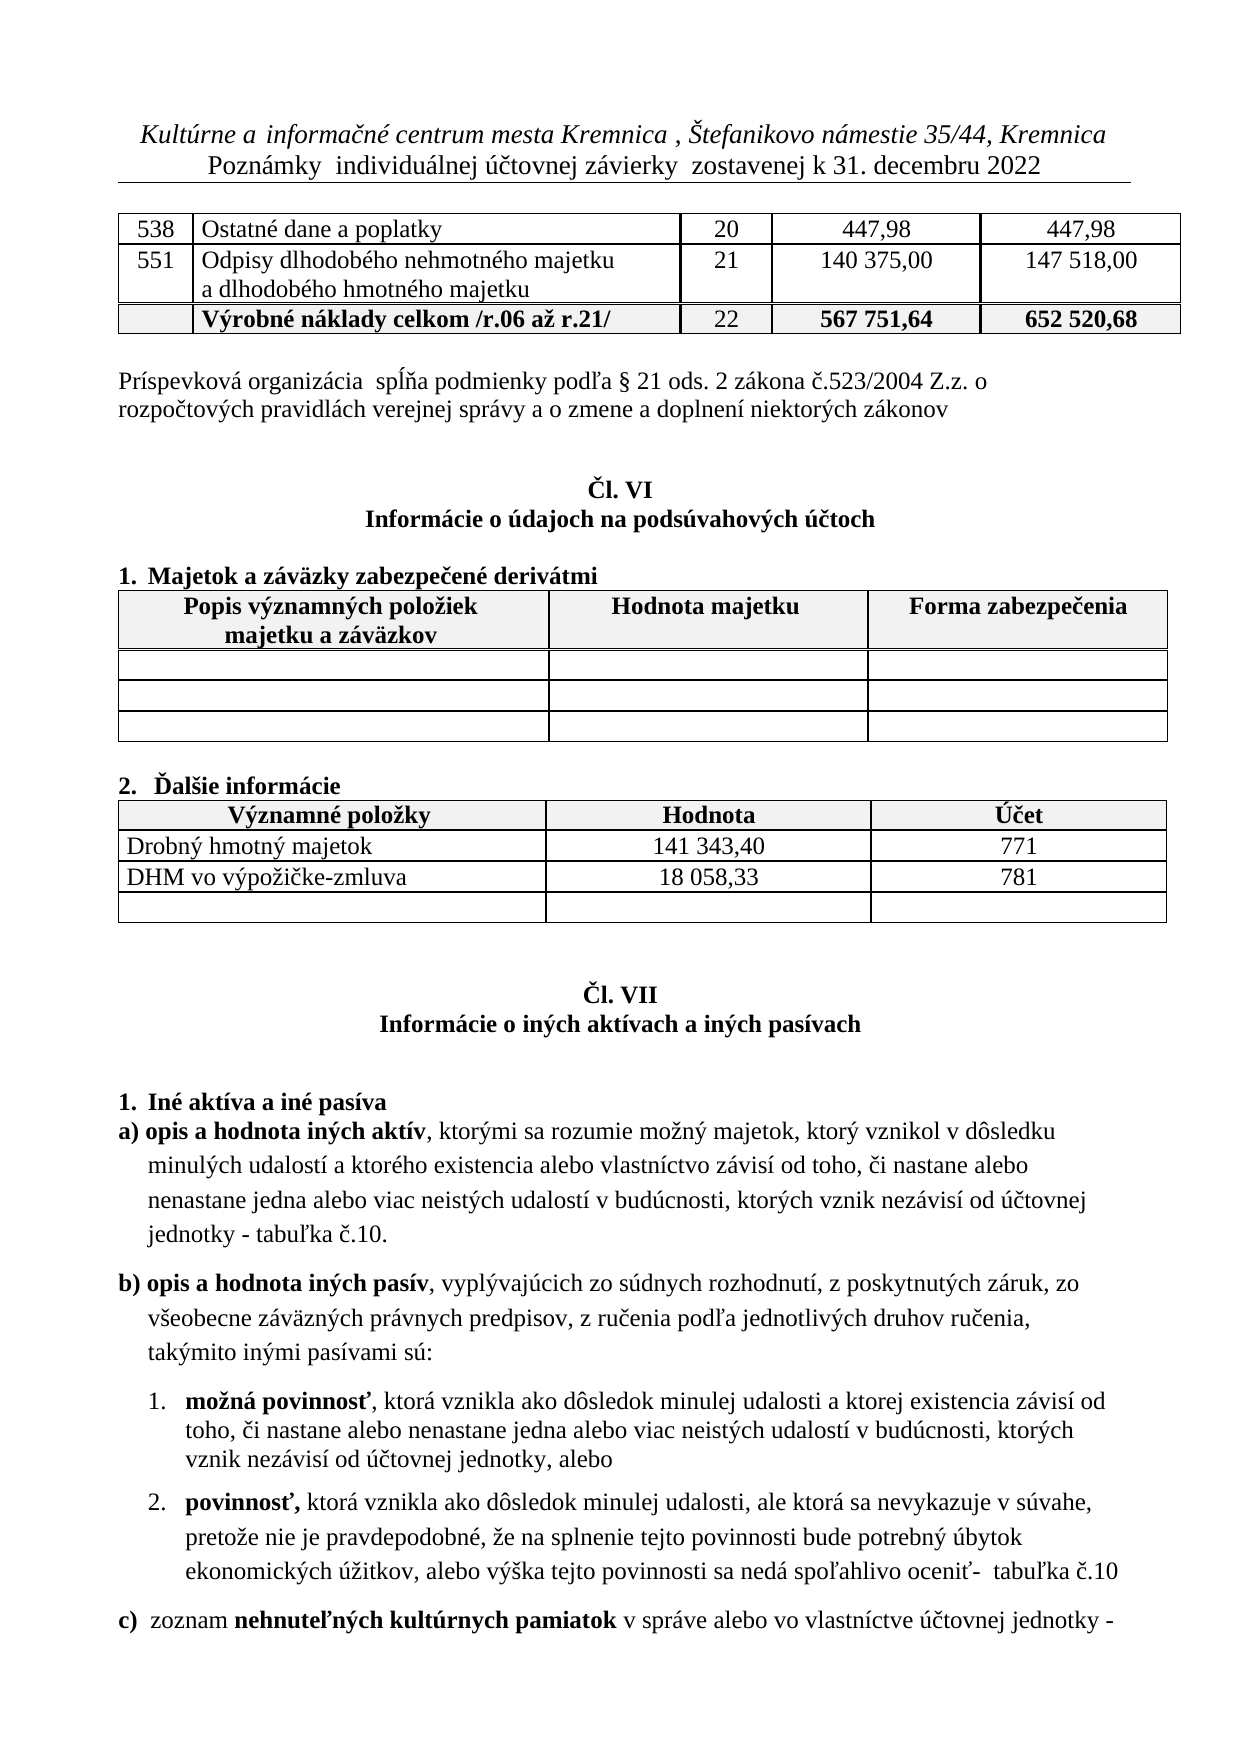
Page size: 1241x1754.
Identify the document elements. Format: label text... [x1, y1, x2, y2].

table_cell 447,98 [773, 214, 979, 243]
table_header Hodnota majetku [550, 591, 867, 648]
table_cell [869, 651, 1167, 679]
list Iné aktíva a iné pasíva [118, 1087, 1122, 1116]
table_cell Výrobné náklady celkom /r.06 až r.21/ [194, 305, 679, 333]
table_cell [550, 681, 867, 710]
table_cell 147 518,00 [982, 245, 1180, 302]
table_header Forma zabezpečenia [869, 591, 1167, 648]
text a) opis a hodnota iných aktív, ktorými sa rozumie možný majetok, ktorý vznikol v dôsledku minulých udalostí a ktorého existencia alebo vlastníctvo závisí od toho, či nastane alebo nenastane jedna alebo viac neistých udalostí v budúcnosti, ktorých vznik nezávisí od účtovnej jednotky - tabuľka č.10. [118, 1116, 1122, 1248]
table_cell Drobný hmotný majetok [119, 831, 545, 860]
table_cell [550, 712, 867, 741]
table_cell 551 [119, 245, 192, 302]
text Informácie o iných aktívach a iných pasívach [118, 1009, 1122, 1038]
table_cell Odpisy dlhodobého nehmotného majetku a dlhodobého hmotného majetku [194, 245, 679, 302]
table_cell 447,98 [982, 214, 1180, 243]
table_cell DHM vo výpožičke-zmluva [119, 862, 545, 891]
table_header Popis významných položiek majetku a záväzkov [119, 591, 548, 648]
list Majetok a záväzky zabezpečené derivátmi [118, 561, 1122, 590]
list povinnosť, ktorá vznikla ako dôsledok minulej udalosti, ale ktorá sa nevykazuje v súvahe, pretože nie je pravdepodobné, že na splnenie tejto povinnosti bude potrebný úbytok ekonomických úžitkov, alebo výška tejto povinnosti sa nedá spoľahlivo oceniť- tabuľka č.10 [148, 1487, 1122, 1585]
text Čl. VI [118, 475, 1122, 504]
table_cell [119, 712, 548, 741]
text Čl. VII [118, 980, 1122, 1009]
table_cell [869, 681, 1167, 710]
list Ďalšie informácie [118, 771, 1122, 799]
table_cell 141 343,40 [547, 831, 870, 860]
table_cell [119, 305, 192, 333]
table_cell 652 520,68 [982, 305, 1180, 333]
table_cell 20 [682, 214, 771, 243]
table_cell 771 [872, 831, 1166, 860]
text b) opis a hodnota iných pasív, vyplývajúcich zo súdnych rozhodnutí, z poskytnutých záruk, zo všeobecne záväzných právnych predpisov, z ručenia podľa jednotlivých druhov ručenia, takýmito inými pasívami sú: [118, 1268, 1122, 1366]
table_header Účet [872, 801, 1166, 829]
list možná povinnosť, ktorá vznikla ako dôsledok minulej udalosti a ktorej existencia závisí od toho, či nastane alebo nenastane jedna alebo viac neistých udalostí v budúcnosti, ktorých vznik nezávisí od účtovnej jednotky, alebo [148, 1386, 1122, 1472]
table_cell 21 [682, 245, 771, 302]
table_cell [119, 681, 548, 710]
table_cell 781 [872, 862, 1166, 891]
table_cell 18 058,33 [547, 862, 870, 891]
table_cell Ostatné dane a poplatky [194, 214, 679, 243]
table_header Hodnota [547, 801, 870, 829]
table_cell [119, 651, 548, 679]
table_header Významné položky [119, 801, 545, 829]
table_cell 538 [119, 214, 192, 243]
table_cell 22 [682, 305, 771, 333]
text Príspevková organizácia spĺňa podmienky podľa § 21 ods. 2 zákona č.523/2004 Z.z. o rozpočtových pravidlách verejnej správy a o zmene a doplnení niektorých zákonov [118, 366, 1122, 423]
table_cell [872, 893, 1166, 922]
table_cell [869, 712, 1167, 741]
text Informácie o údajoch na podsúvahových účtoch [118, 504, 1122, 532]
text c) zoznam nehnuteľných kultúrnych pamiatok v správe alebo vo vlastníctve účtovnej jednotky [118, 1605, 1122, 1634]
table_cell 140 375,00 [773, 245, 979, 302]
table_cell [547, 893, 870, 922]
table_cell [550, 651, 867, 679]
table_cell [119, 893, 545, 922]
table_cell 567 751,64 [773, 305, 979, 333]
